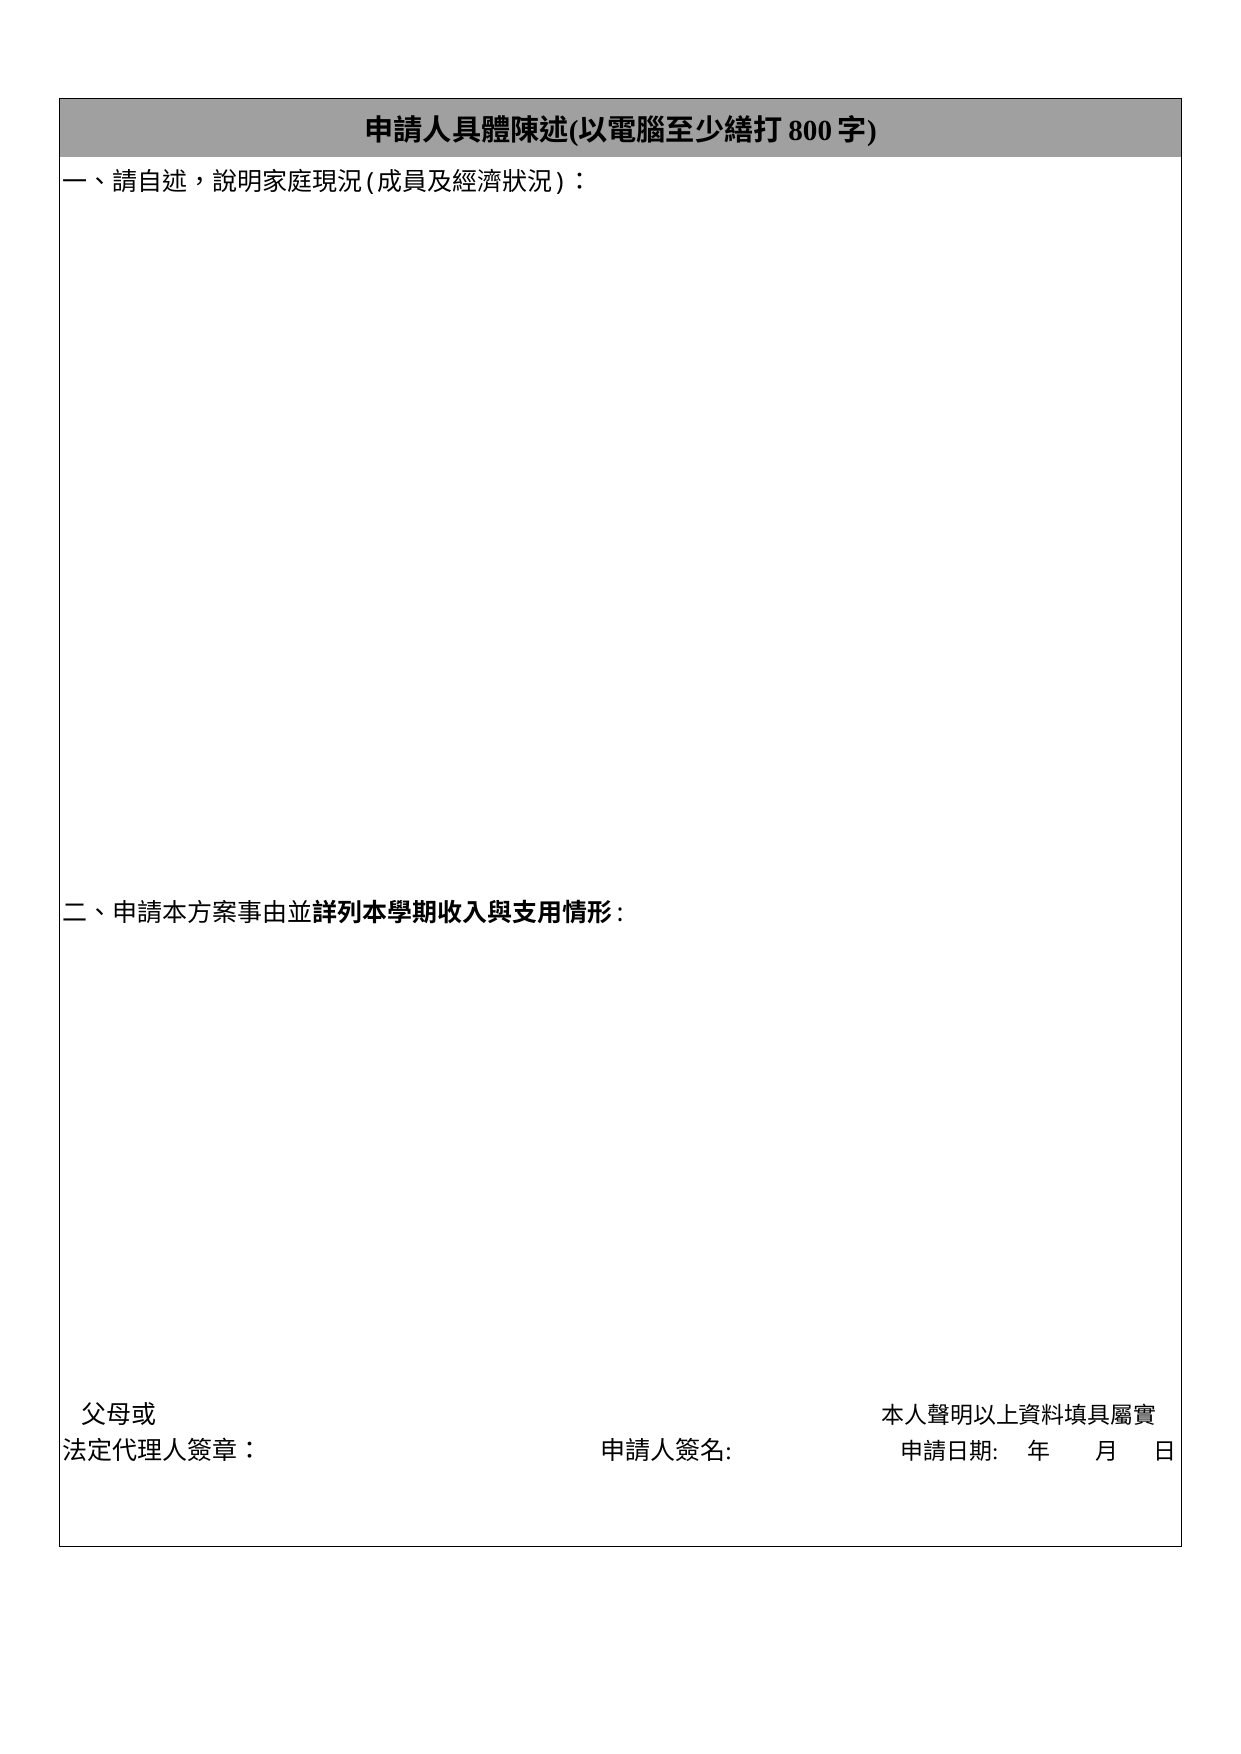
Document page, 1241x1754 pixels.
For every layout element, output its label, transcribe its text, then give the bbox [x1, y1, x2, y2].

table_header 申請人具體陳述(以電腦至少繕打800字) [60, 99, 1181, 157]
table_cell 一、請自述，說明家庭現況(成員及經濟狀況)： 二、申請本方案事由並詳列本學期收入與支用情形: 父母或 本人聲明以上資料填具屬實 法定代理人簽章： 申請人簽名: 申請日期: 年 月 日 [60, 157, 1181, 1546]
